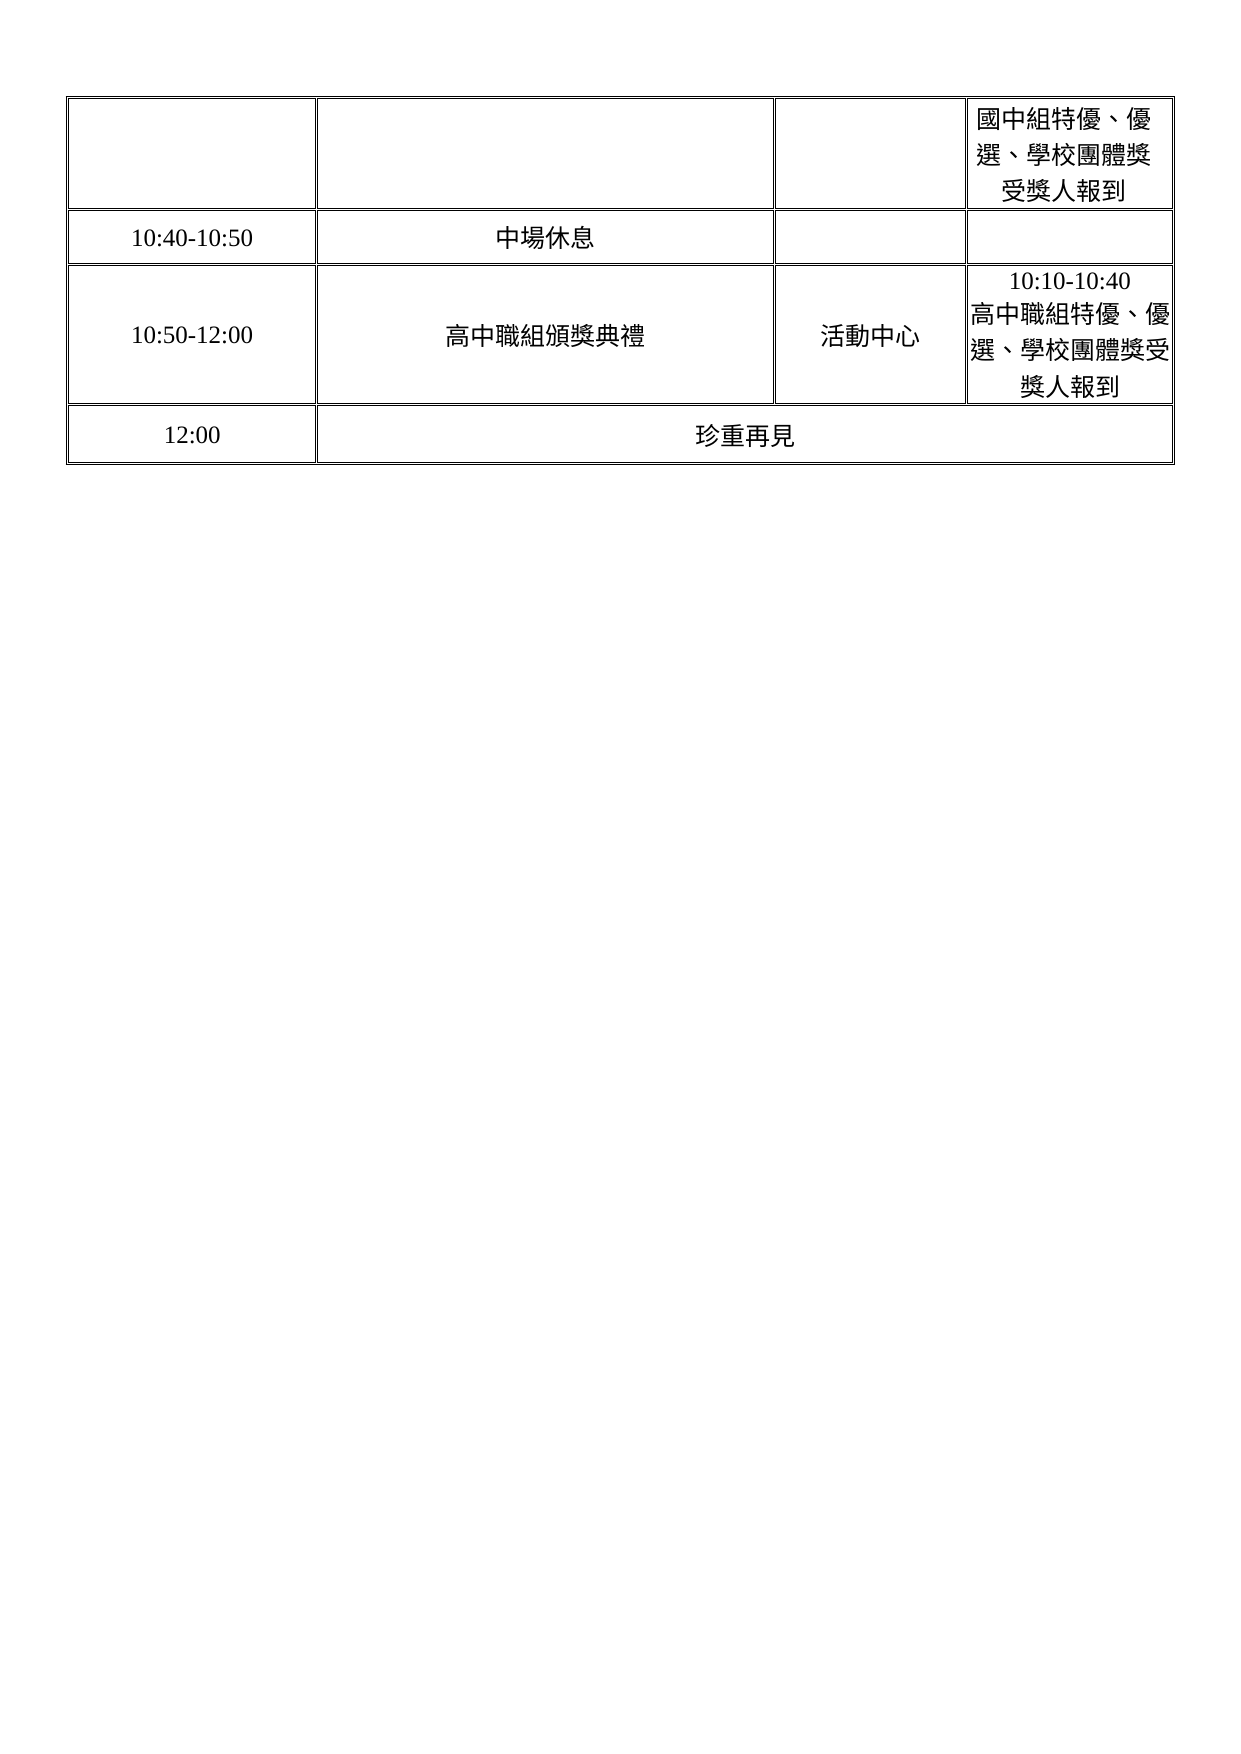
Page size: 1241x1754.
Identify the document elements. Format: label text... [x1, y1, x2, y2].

table_cell 10:50-12:00 [69, 266, 315, 403]
table_cell [776, 99, 965, 208]
table_cell 10:40-10:50 [69, 211, 315, 263]
table_cell 12:00 [69, 406, 315, 462]
table_cell 高中職組頒獎典禮 [318, 266, 773, 403]
table_cell 中場休息 [318, 211, 773, 263]
table_cell 活動中心 [776, 266, 965, 403]
table_cell 國中組特優、優選、學校團體獎受獎人報到 [968, 99, 1172, 208]
table_cell [776, 211, 965, 263]
table_cell 10:10-10:40 高中職組特優、優選、學校團體獎受獎人報到 [968, 266, 1172, 403]
table_cell [69, 99, 315, 208]
table_cell [318, 99, 773, 208]
table_cell [968, 211, 1172, 263]
table_cell 珍重再見 [318, 406, 1172, 462]
